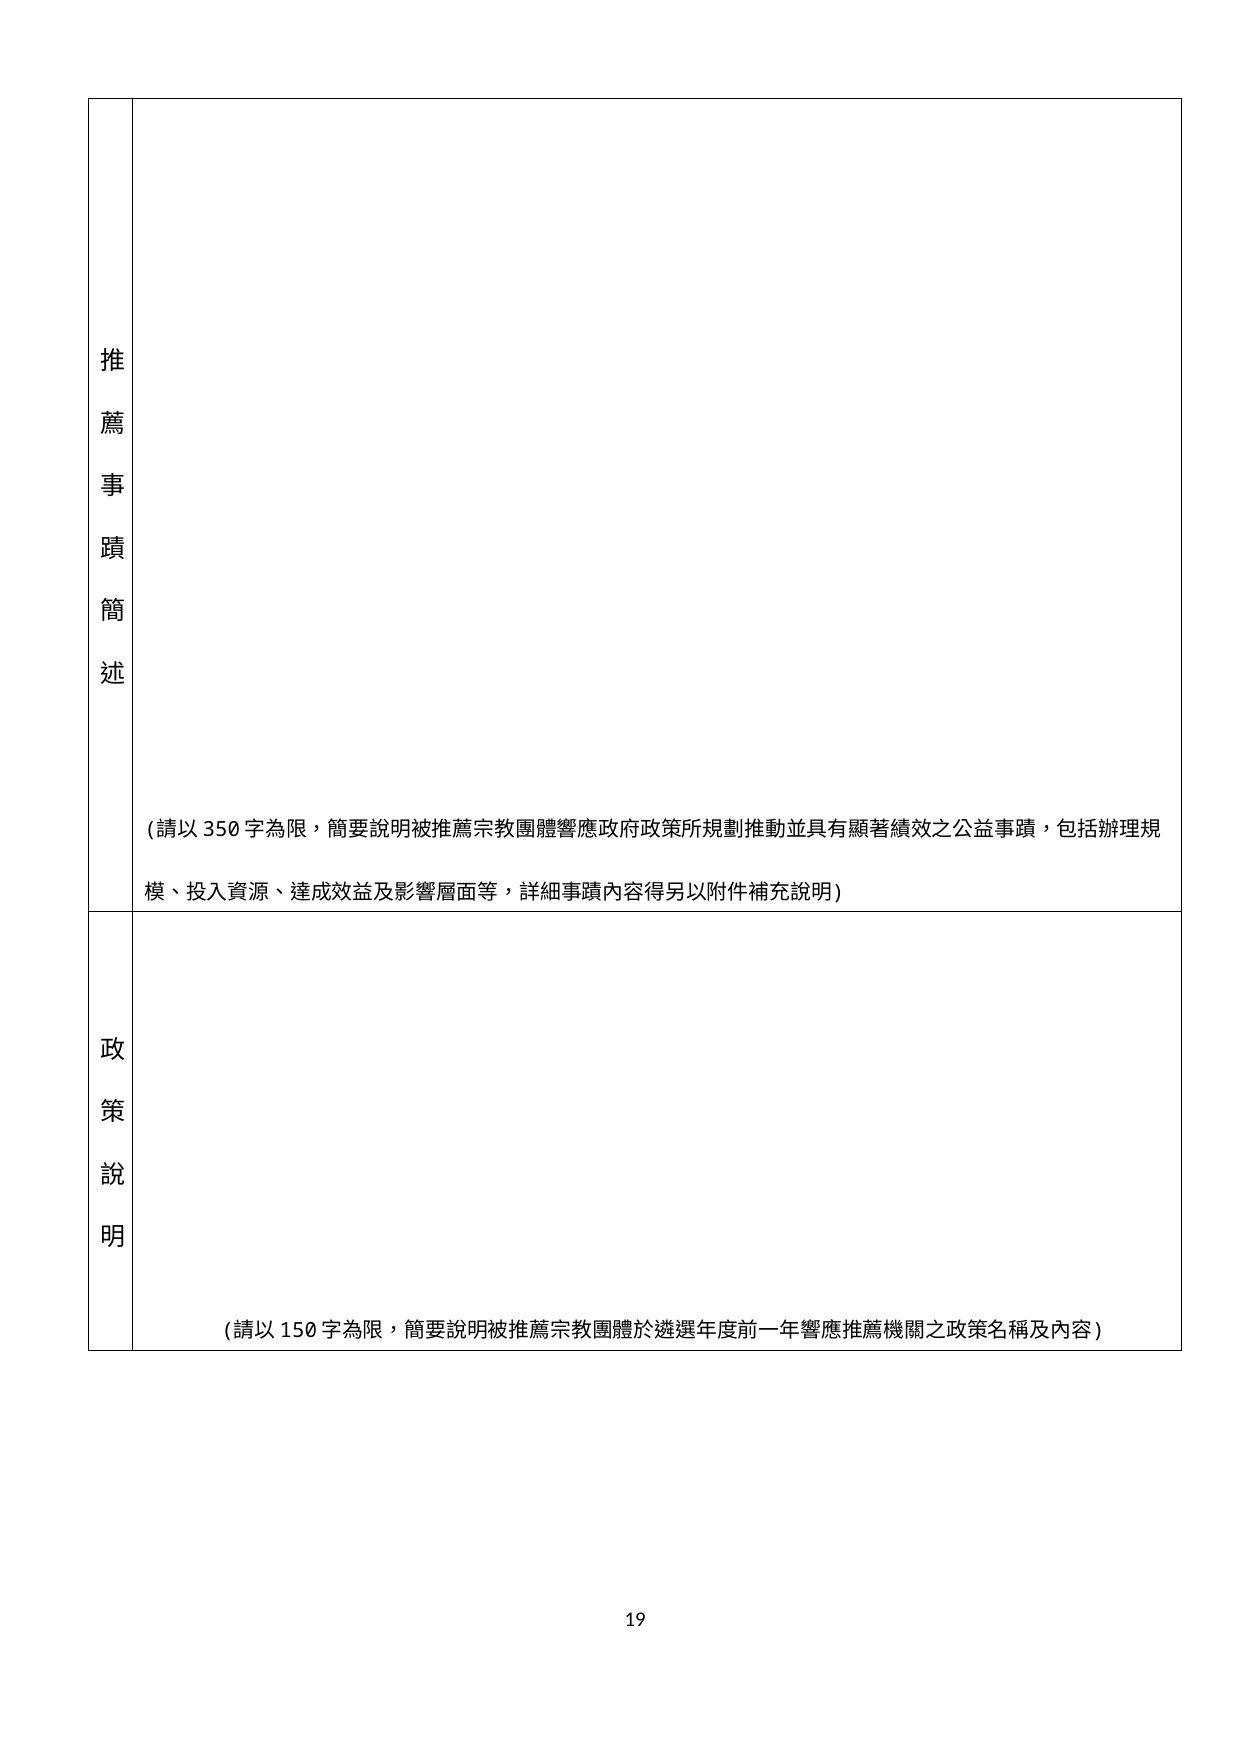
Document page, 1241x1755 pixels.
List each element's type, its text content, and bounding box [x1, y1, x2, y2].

table_cell (請以350字為限，簡要說明被推薦宗教團體響應政府政策所規劃推動並具有顯著績效之公益事蹟，包括辦理規模、投入資源、達成效益及影響層面等，詳細事蹟內容得另以附件補充說明) [133, 99, 1181, 911]
table_cell (請以150字為限，簡要說明被推薦宗教團體於遴選年度前一年響應推薦機關之政策名稱及內容) [133, 912, 1181, 1349]
table_cell 推薦事蹟簡述 [89, 99, 132, 911]
table_cell 政策說明 [89, 912, 132, 1349]
